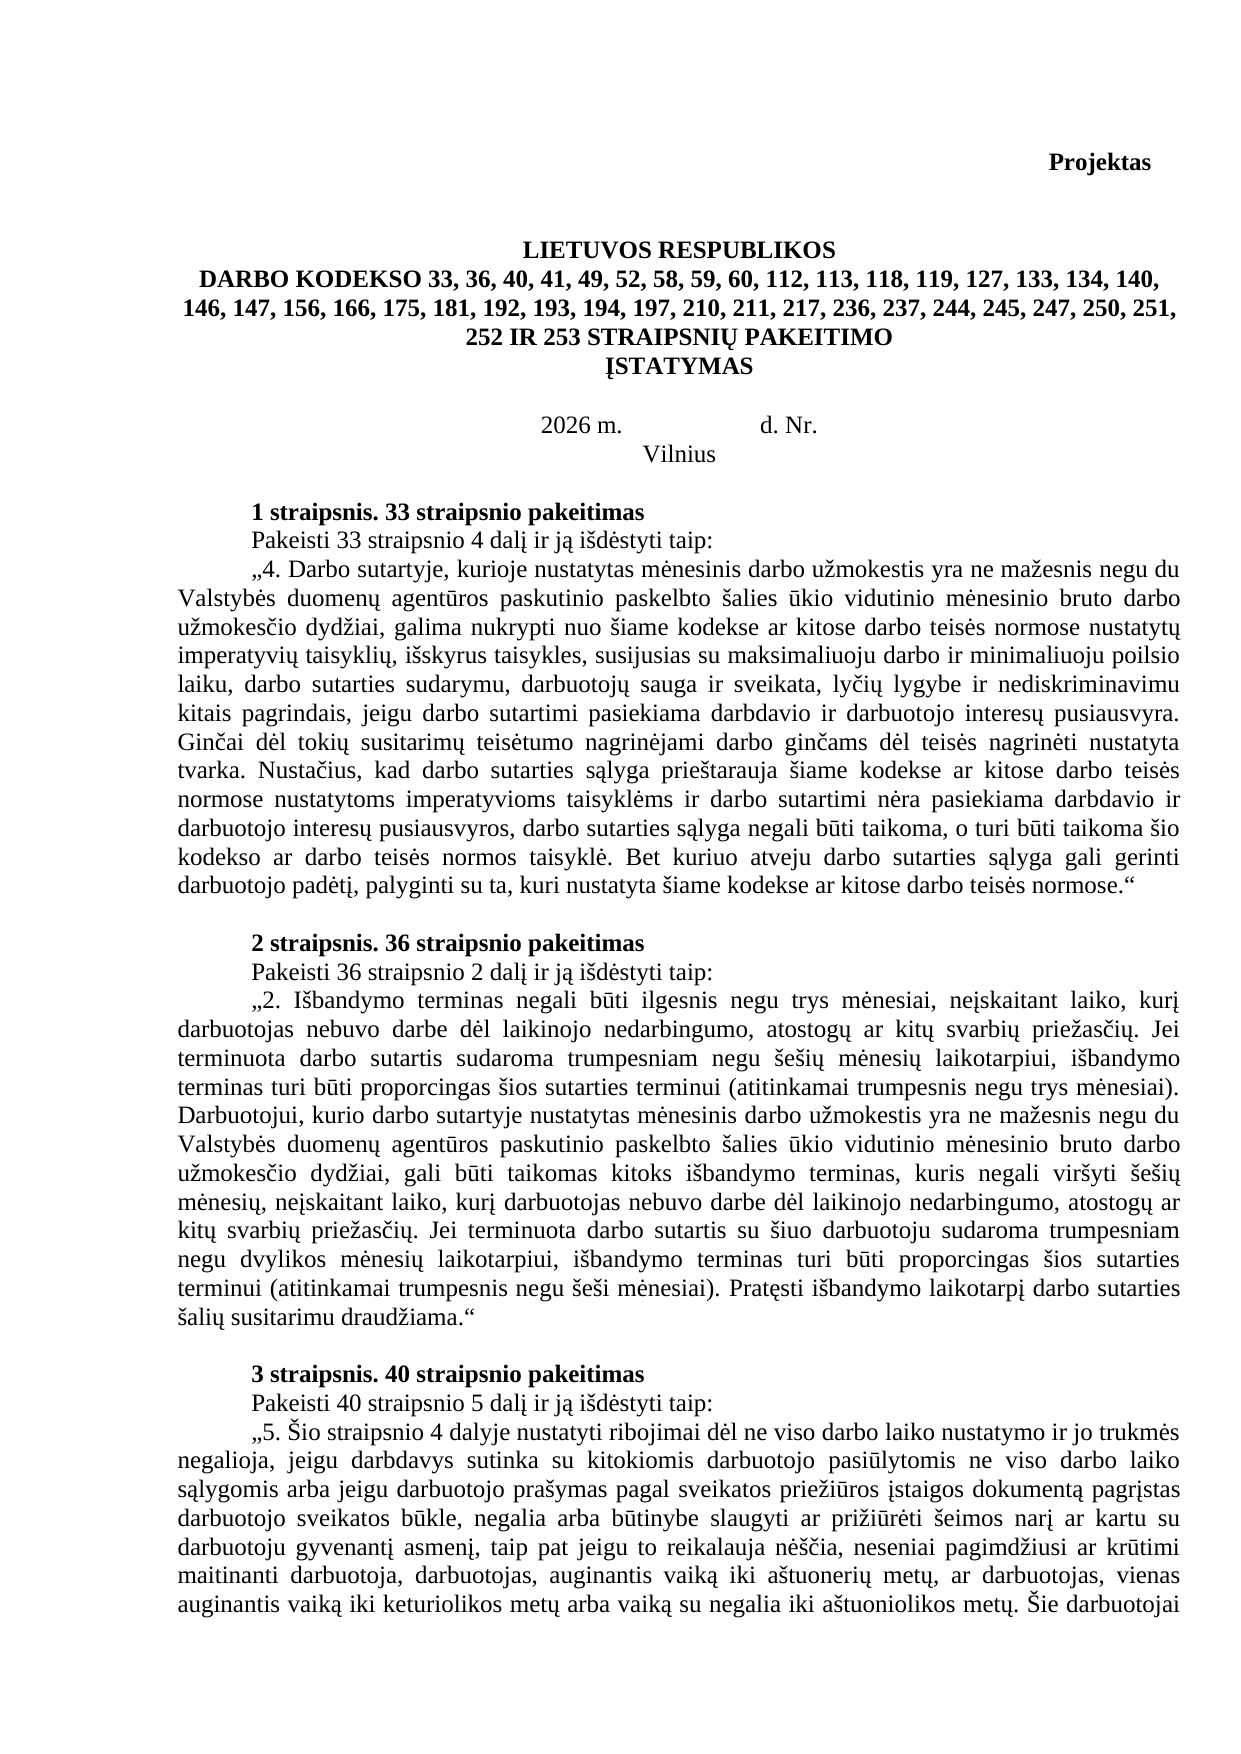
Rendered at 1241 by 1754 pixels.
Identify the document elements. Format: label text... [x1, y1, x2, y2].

text LIETUVOS RESPUBLIKOS [177, 234, 1181, 263]
text Pakeisti 40 straipsnio 5 dalį ir ją išdėstyti taip: [177, 1388, 1181, 1417]
text 2 straipsnis. 36 straipsnio pakeitimas [177, 928, 1181, 957]
text Vilnius [177, 438, 1181, 468]
text ĮSTATYMAS [177, 351, 1181, 380]
text DARBO KODEKSO 33, 36, 40, 41, 49, 52, 58, 59, 60, 112, 113, 118, 119, 127, 133, 134, 140, 146, 147, 156, 166, 175, 181, 192, 193, 194, 197, 210, 211, 217, 236, 237, 244, 245, 247, 250, 251, 252 IR 253 STRAIPSNIŲ PAKEITIMO [177, 263, 1181, 351]
text Pakeisti 33 straipsnio 4 dalį ir ją išdėstyti taip: [177, 526, 1181, 554]
text Pakeisti 36 straipsnio 2 dalį ir ją išdėstyti taip: [177, 957, 1181, 986]
text 1 straipsnis. 33 straipsnio pakeitimas [177, 497, 1181, 526]
text „4. Darbo sutartyje, kurioje nustatytas mėnesinis darbo užmokestis yra ne mažesnis negu du Valstybės duomenų agentūros paskutinio paskelbto šalies ūkio vidutinio mėnesinio bruto darbo užmokesčio dydžiai, galima nukrypti nuo šiame kodekse ar kitose darbo teisės normose nustatytų imperatyvių taisyklių, išskyrus taisykles, susijusias su maksimaliuoju darbo ir minimaliuoju poilsio laiku, darbo sutarties sudarymu, darbuotojų sauga ir sveikata, lyčių lygybe ir nediskriminavimu kitais pagrindais, jeigu darbo sutartimi pasiekiama darbdavio ir darbuotojo interesų pusiausvyra. Ginčai dėl tokių susitarimų teisėtumo nagrinėjami darbo ginčams dėl teisės nagrinėti nustatyta tvarka. Nustačius, kad darbo sutarties sąlyga prieštarauja šiame kodekse ar kitose darbo teisės normose nustatytoms imperatyvioms taisyklėms ir darbo sutartimi nėra pasiekiama darbdavio ir darbuotojo interesų pusiausvyros, darbo sutarties sąlyga negali būti taikoma, o turi būti taikoma šio kodekso ar darbo teisės normos taisyklė. Bet kuriuo atveju darbo sutarties sąlyga gali gerinti darbuotojo padėtį, palyginti su ta, kuri nustatyta šiame kodekse ar kitose darbo teisės normose.“ [177, 554, 1181, 899]
text „2. Išbandymo terminas negali būti ilgesnis negu trys mėnesiai, neįskaitant laiko, kurį darbuotojas nebuvo darbe dėl laikinojo nedarbingumo, atostogų ar kitų svarbių priežasčių. Jei terminuota darbo sutartis sudaroma trumpesniam negu šešių mėnesių laikotarpiui, išbandymo terminas turi būti proporcingas šios sutarties terminui (atitinkamai trumpesnis negu trys mėnesiai). Darbuotojui, kurio darbo sutartyje nustatytas mėnesinis darbo užmokestis yra ne mažesnis negu du Valstybės duomenų agentūros paskutinio paskelbto šalies ūkio vidutinio mėnesinio bruto darbo užmokesčio dydžiai, gali būti taikomas kitoks išbandymo terminas, kuris negali viršyti šešių mėnesių, neįskaitant laiko, kurį darbuotojas nebuvo darbe dėl laikinojo nedarbingumo, atostogų ar kitų svarbių priežasčių. Jei terminuota darbo sutartis su šiuo darbuotoju sudaroma trumpesniam negu dvylikos mėnesių laikotarpiui, išbandymo terminas turi būti proporcingas šios sutarties terminui (atitinkamai trumpesnis negu šeši mėnesiai). Pratęsti išbandymo laikotarpį darbo sutarties šalių susitarimu draudžiama.“ [177, 986, 1181, 1331]
text Projektas [1048, 147, 1181, 176]
text 3 straipsnis. 40 straipsnio pakeitimas [177, 1359, 1181, 1388]
text „5. Šio straipsnio 4 dalyje nustatyti ribojimai dėl ne viso darbo laiko nustatymo ir jo trukmės negalioja, jeigu darbdavys sutinka su kitokiomis darbuotojo pasiūlytomis ne viso darbo laiko sąlygomis arba jeigu darbuotojo prašymas pagal sveikatos priežiūros įstaigos dokumentą pagrįstas darbuotojo sveikatos būkle, negalia arba būtinybe slaugyti ar prižiūrėti šeimos narį ar kartu su darbuotoju gyvenantį asmenį, taip pat jeigu to reikalauja nėščia, neseniai pagimdžiusi ar krūtimi maitinanti darbuotoja, darbuotojas, auginantis vaiką iki aštuonerių metų, ar darbuotojas, vienas auginantis vaiką iki keturiolikos metų arba vaiką su negalia iki aštuoniolikos metų. Šie darbuotojai [177, 1417, 1181, 1618]
text 2026 m. d. Nr. [177, 409, 1181, 438]
